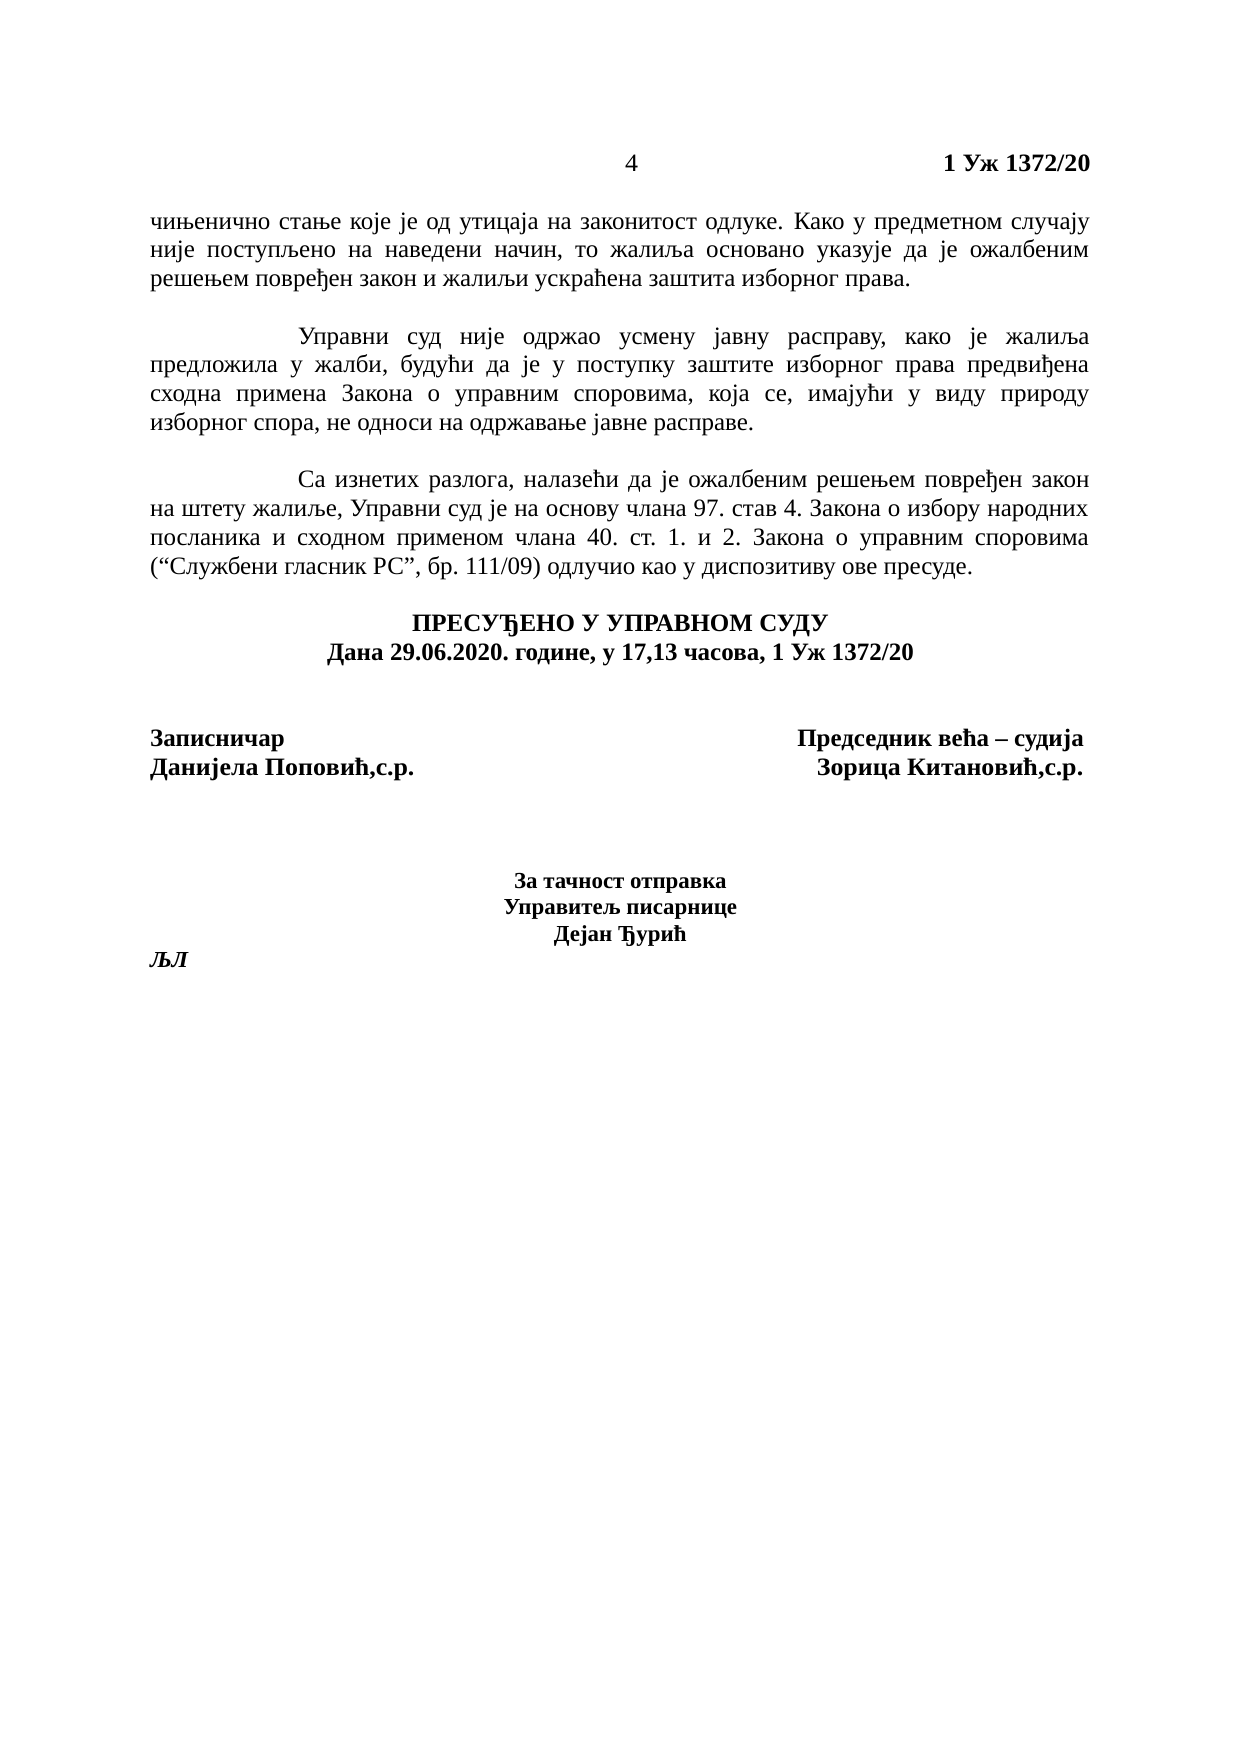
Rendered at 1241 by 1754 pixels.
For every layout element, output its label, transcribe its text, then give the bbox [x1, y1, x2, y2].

text Управни суд није одржао усмену јавну расправу, како је жалиља предложила у жалби, будући да је у поступку заштите изборног права предвиђена сходна примена Закона о управним споровима, која се, имајући у виду природу изборног спора, не односи на одржавање јавне расправе. [150, 321, 1090, 436]
text Данијела Поповић,с.р. Зорица Китановић,с.р. [150, 752, 1090, 781]
text Дејан Ђурић [150, 920, 1090, 946]
text чињенично стање које је од утицаја на законитост одлуке. Како у предметном случају није поступљено на наведени начин, то жалиља основано указује да је ожалбеним решењем повређен закон и жалиљи ускраћена заштита изборног права. [150, 206, 1090, 292]
text ПРЕСУЂЕНО У УПРАВНОМ СУДУ [150, 608, 1090, 637]
text Управитељ писарнице [150, 893, 1090, 920]
text Са изнетих разлога, налазећи да је ожалбеним решењем повређен закон на штету жалиље, Управни суд је на основу члана 97. став 4. Закона о избору народних посланика и сходном применом члана 40. ст. 1. и 2. Закона о управним споровима (“Службени гласник РС”, бр. 111/09) одлучио као у диспозитиву ове пресуде. [150, 464, 1090, 579]
text За тачност отправка [150, 867, 1090, 893]
text Дана 29.06.2020. године, у 17,13 часова, 1 Уж 1372/20 [150, 637, 1090, 666]
text Записничар Председник већа – судија [150, 723, 1090, 752]
text ЉЛ [150, 946, 1090, 972]
